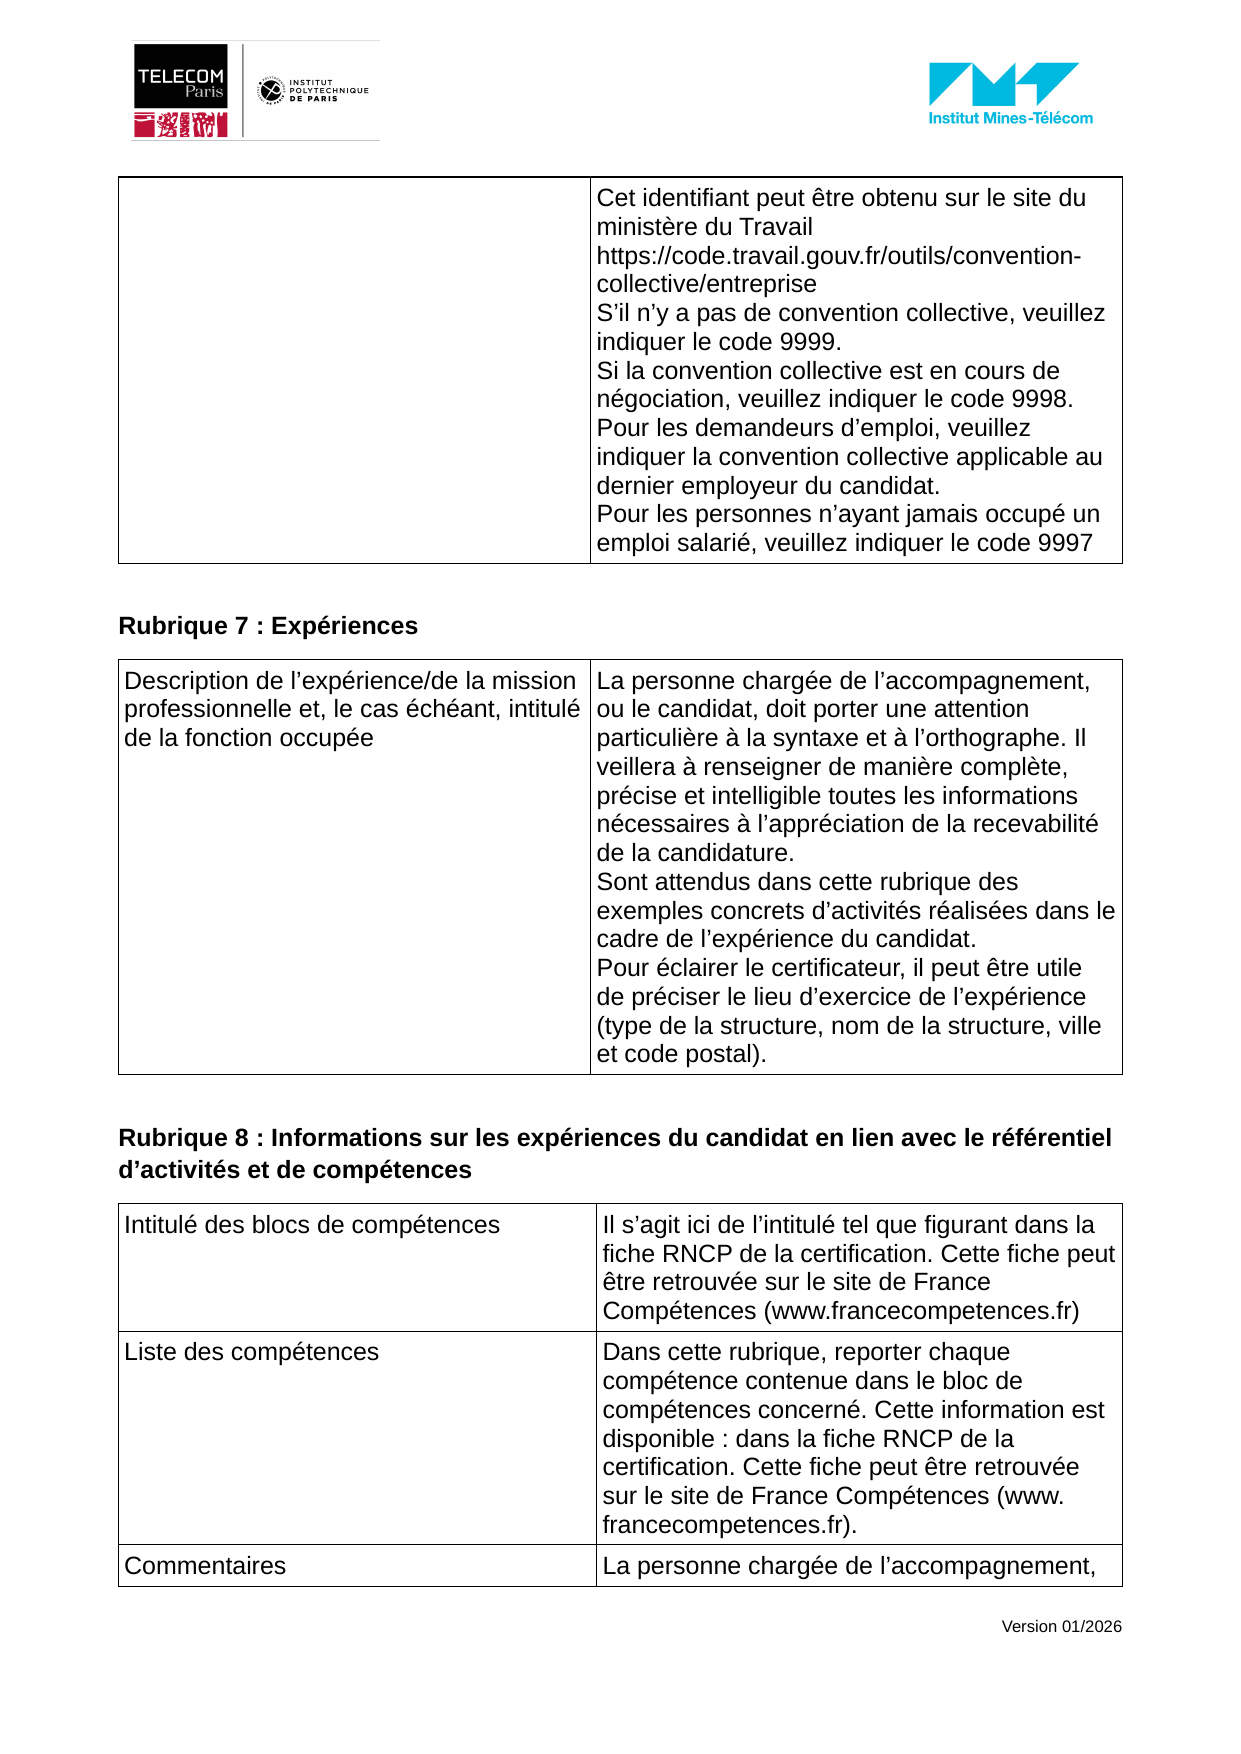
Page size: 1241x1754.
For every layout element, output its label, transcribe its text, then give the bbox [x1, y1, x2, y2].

table_header Intitulé des blocs de compétences [119, 1204, 596, 1331]
picture [908, 42, 1114, 145]
table_header La personne chargée de l’accompagnement, ou le candidat, doit porter une attention particulière à la syntaxe et à l’orthographe. Il veillera à renseigner de manière complète, précise et intelligible toutes les informations nécessaires à l’appréciation de la recevabilité de la candidature. Sont attendus dans cette rubrique des exemples concrets d’activités réalisées dans le cadre de l’expérience du candidat. Pour éclairer le certificateur, il peut être utile de préciser le lieu d’exercice de l’expérience (type de la structure, nom de la structure, ville et code postal). [591, 660, 1122, 1074]
table_cell La personne chargée de l’accompagnement, [597, 1545, 1122, 1586]
table_cell Liste des compétences [119, 1332, 596, 1544]
table_cell Commentaires [119, 1545, 596, 1586]
picture [118, 30, 380, 152]
text Rubrique 8 : Informations sur les expériences du candidat en lien avec le référentiel d’activités et de compétences [118, 1122, 1122, 1184]
text Rubrique 7 : Expériences [118, 611, 1122, 640]
table_cell Cet identifiant peut être obtenu sur le site du ministère du Travail https://code.travail.gouv.fr/outils/convention- collective/entreprise S’il n’y a pas de convention collective, veuillez indiquer le code 9999. Si la convention collective est en cours de négociation, veuillez indiquer le code 9998. Pour les demandeurs d’emploi, veuillez indiquer la convention collective applicable au dernier employeur du candidat. Pour les personnes n’ayant jamais occupé un emploi salarié, veuillez indiquer le code 9997 [591, 178, 1122, 563]
table_header Description de l’expérience/de la mission professionnelle et, le cas échéant, intitulé de la fonction occupée [119, 660, 590, 1074]
table_header Il s’agit ici de l’intitulé tel que figurant dans la fiche RNCP de la certification. Cette fiche peut être retrouvée sur le site de France Compétences (www.francecompetences.fr) [597, 1204, 1122, 1331]
table_cell [119, 178, 590, 563]
table_cell Dans cette rubrique, reporter chaque compétence contenue dans le bloc de compétences concerné. Cette information est disponible : dans la fiche RNCP de la certification. Cette fiche peut être retrouvée sur le site de France Compétences (www. francecompetences.fr). [597, 1332, 1122, 1544]
